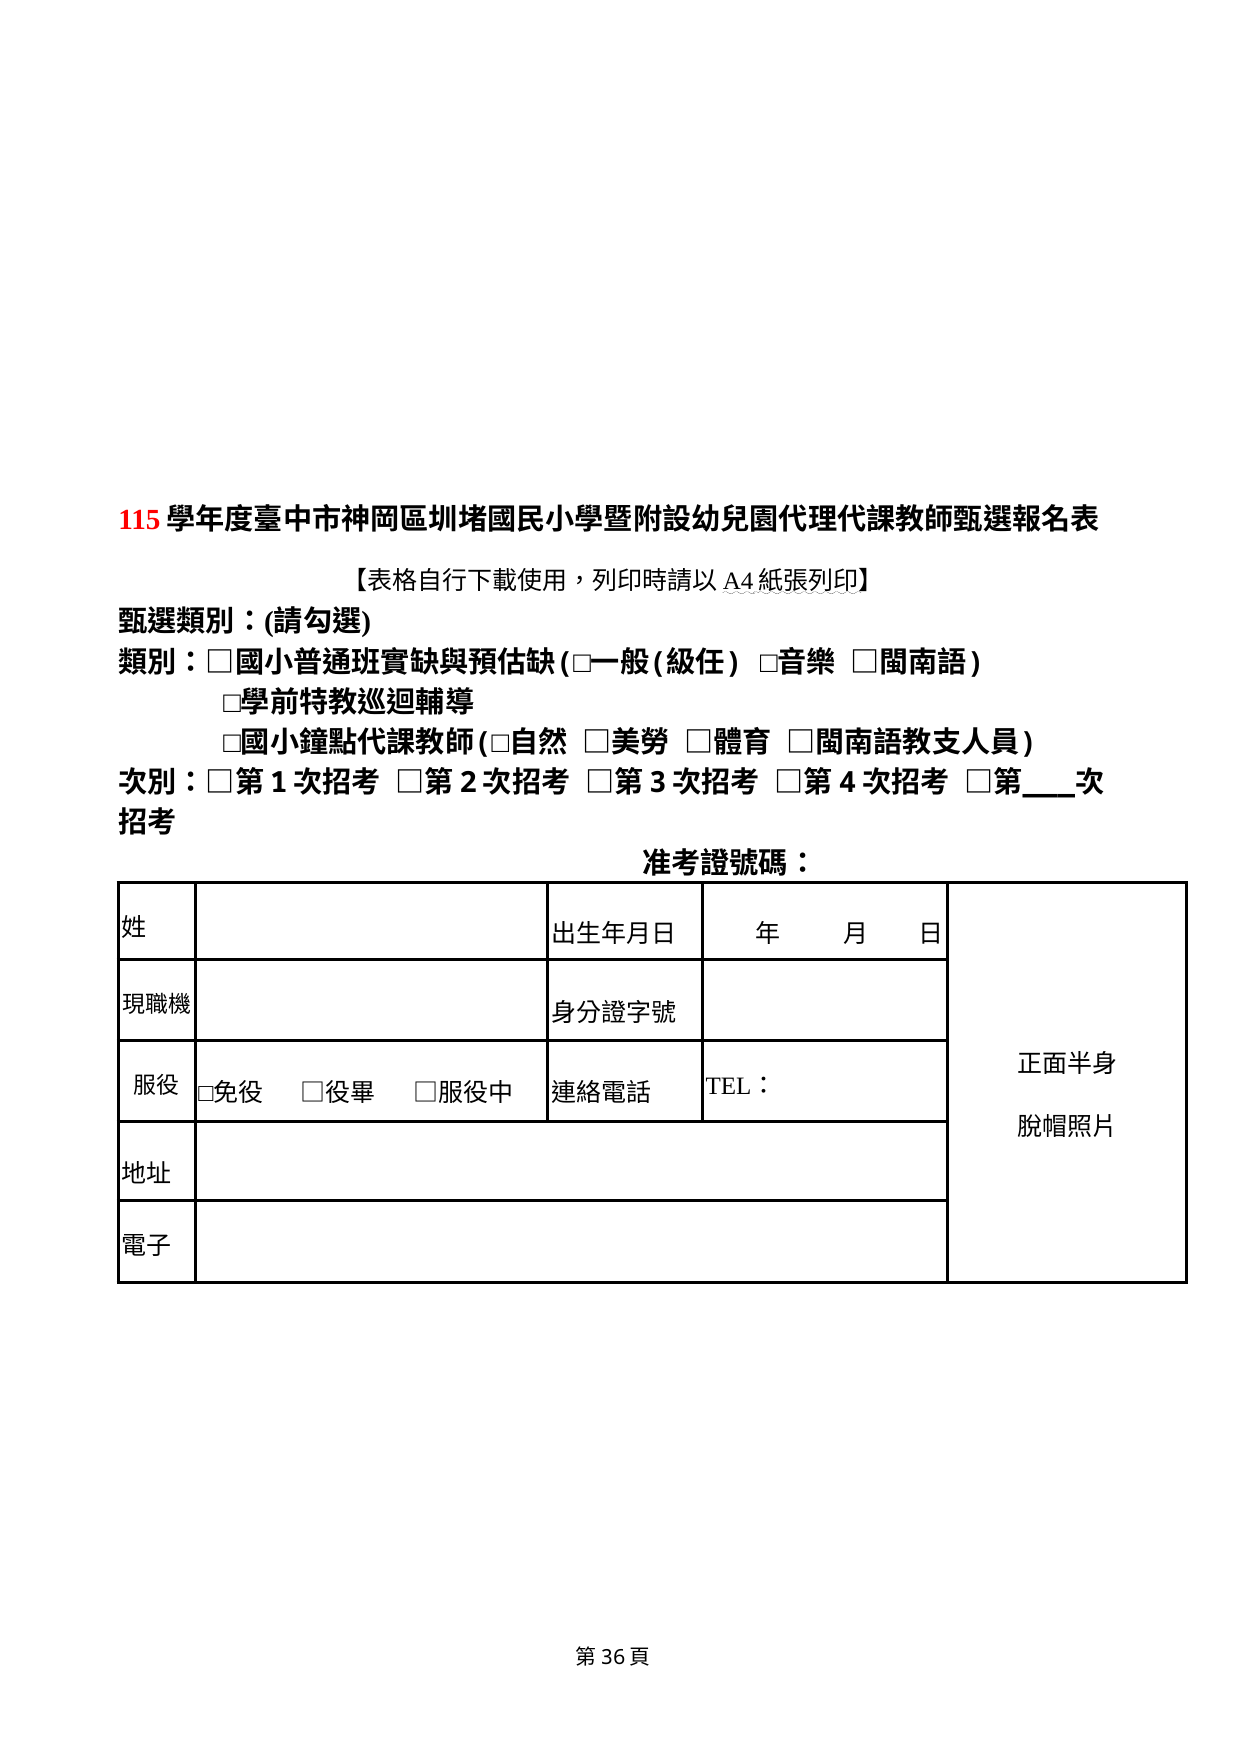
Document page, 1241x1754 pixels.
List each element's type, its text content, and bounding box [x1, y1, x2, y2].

table_cell 身分證字號 [549, 961, 701, 1039]
text 115學年度臺中市神岡區圳堵國民小學暨附設幼兒園代理代課教師甄選報名表 [118, 475, 1107, 537]
text □國小鐘點代課教師(□自然 □美勞 □體育 □閩南語教支人員) [118, 720, 1107, 761]
text □學前特教巡迴輔導 [118, 680, 1107, 720]
table_cell [197, 961, 546, 1039]
table_cell 地址 [120, 1123, 194, 1199]
table_cell [197, 1202, 946, 1281]
table_cell [197, 1123, 946, 1199]
table_header 姓 名 [120, 884, 194, 958]
table_cell □免役 □役畢 □服役中 [197, 1042, 546, 1119]
table_cell 電子郵件 [120, 1202, 194, 1281]
text 甄選類別：(請勾選) [118, 600, 1107, 640]
text 類別：□國小普通班實缺與預估缺(□一般(級任) □音樂 □閩南語) [118, 640, 1107, 680]
table_cell TEL： 手機： [704, 1042, 946, 1119]
table_header 出生年月日 [549, 884, 701, 958]
text 准考證號碼： [118, 841, 1107, 881]
table_header [197, 884, 546, 958]
table_cell 現職機關學校 [120, 961, 194, 1039]
text 【表格自行下載使用，列印時請以A4紙張列印】 [118, 537, 1107, 600]
table_cell [704, 961, 946, 1039]
table_header 正面半身 脫帽照片 [949, 884, 1185, 1281]
text 次別：□第1次招考 □第2次招考 □第3次招考 □第4次招考 □第___次招考 [118, 761, 1107, 841]
table_cell 連絡電話 [549, 1042, 701, 1119]
table_cell 服役 情形 [120, 1042, 194, 1119]
table_header 年 月 日 [704, 884, 946, 958]
